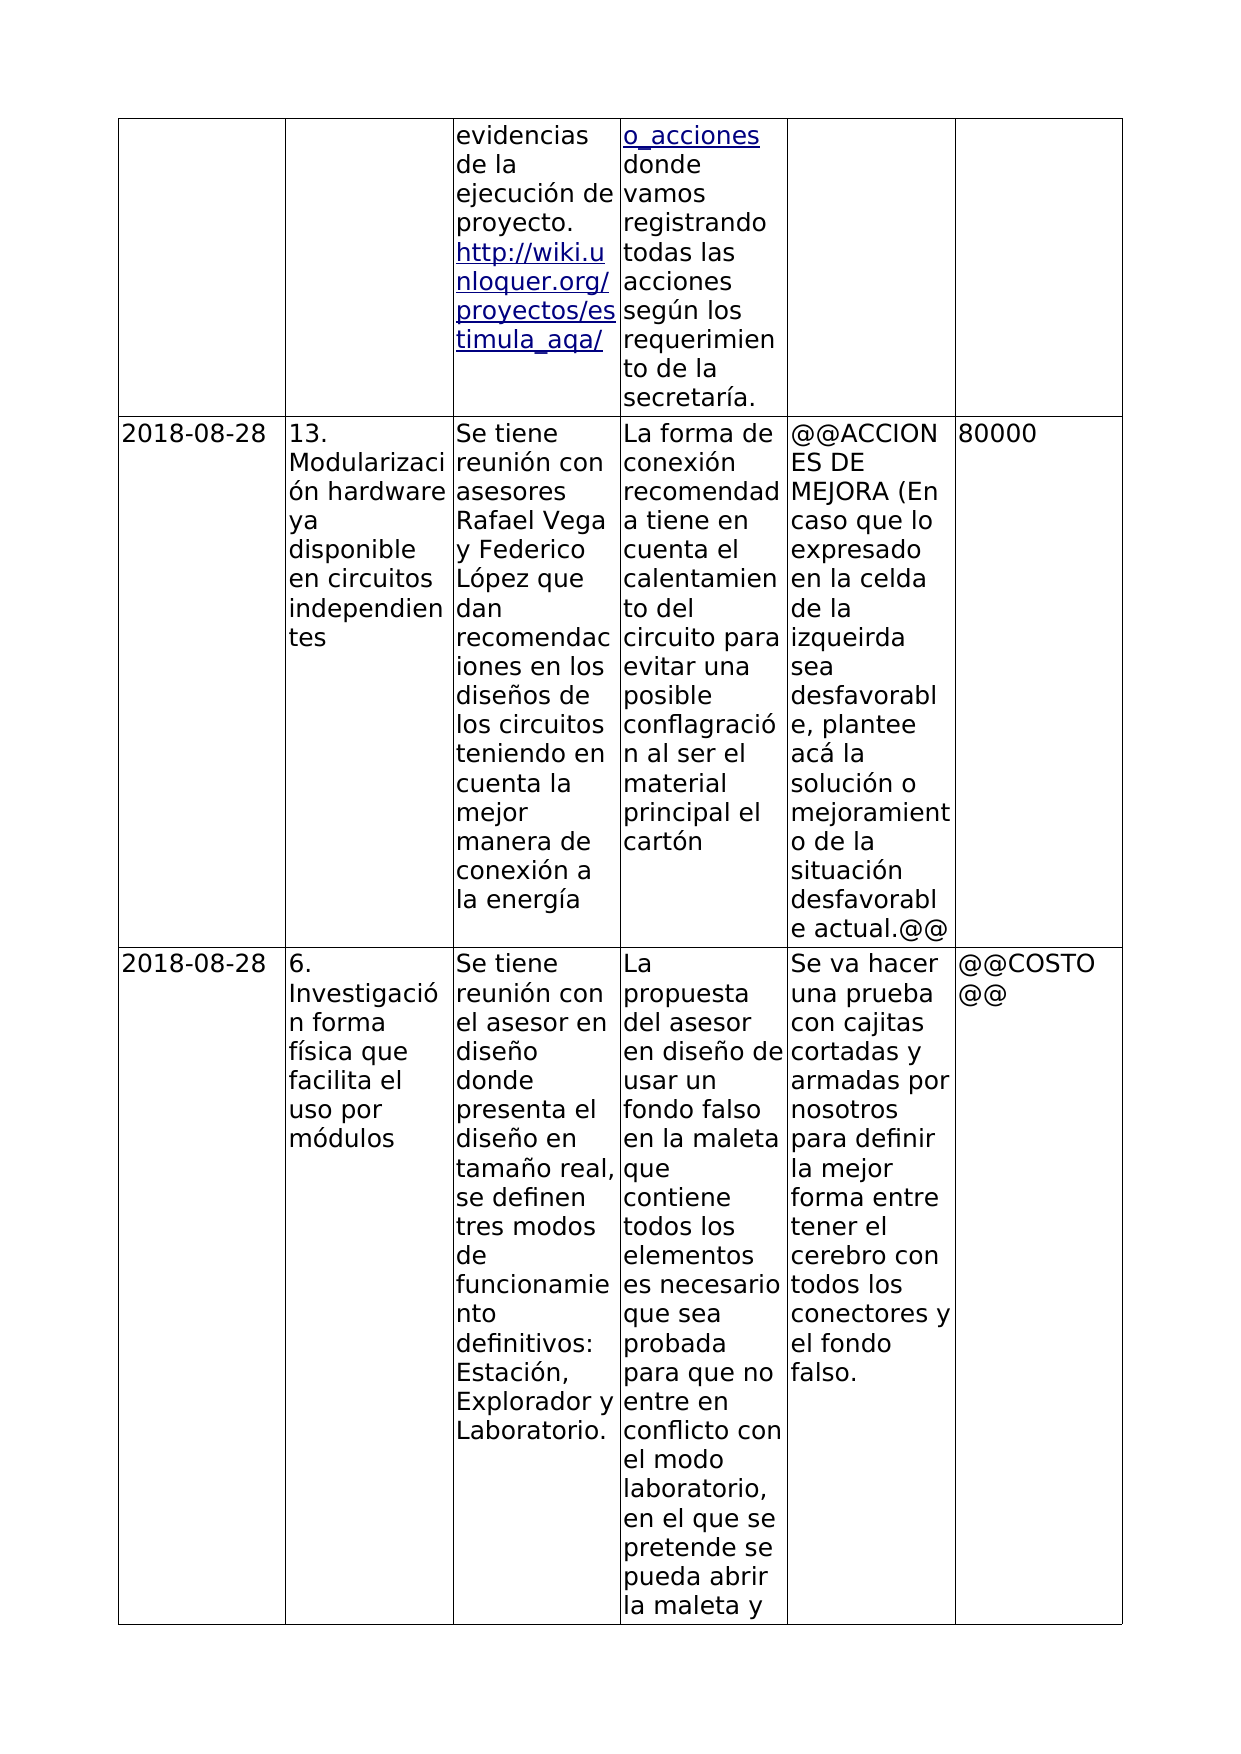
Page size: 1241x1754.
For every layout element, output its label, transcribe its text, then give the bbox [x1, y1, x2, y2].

table_cell 13. Modularización hardware ya disponible en circuitos independientes [286, 417, 453, 947]
table_cell @@ACCIONES DE MEJORA (En caso que lo expresado en la celda de la izqueirda sea desfavorable, plantee acá la solución o mejoramiento de la situación desfavorable actual.@@ [788, 417, 955, 947]
table_cell Se tiene reunión con asesores Rafael Vega y Federico López que dan recomendaciones en los diseños de los circuitos teniendo en cuenta la mejor manera de conexión a la energía [454, 417, 620, 947]
table_cell evidencias de la ejecución de proyecto. http://wiki.unloquer.org/proyectos/estimula_aqa/ [454, 119, 620, 416]
table_cell 80000 [956, 417, 1122, 947]
table_cell [119, 119, 285, 416]
table_cell o_acciones donde vamos registrando todas las acciones según los requerimiento de la secretaría. [621, 119, 787, 416]
table_cell 6. Investigación forma física que facilita el uso por módulos [286, 948, 453, 1623]
table_cell 2018-08-28 [119, 417, 285, 947]
table_cell [286, 119, 453, 416]
table_cell 2018-08-28 [119, 948, 285, 1623]
table_cell La forma de conexión recomendada tiene en cuenta el calentamiento del circuito para evitar una posible conflagración al ser el material principal el cartón [621, 417, 787, 947]
table_cell Se tiene reunión con el asesor en diseño donde presenta el diseño en tamaño real, se definen tres modos de funcionamiento definitivos: Estación, Explorador y Laboratorio. [454, 948, 620, 1623]
table_cell [788, 119, 955, 416]
table_cell [956, 119, 1122, 416]
table_cell Se va hacer una prueba con cajitas cortadas y armadas por nosotros para definir la mejor forma entre tener el cerebro con todos los conectores y el fondo falso. [788, 948, 955, 1623]
table_cell La propuesta del asesor en diseño de usar un fondo falso en la maleta que contiene todos los elementos es necesario que sea probada para que no entre en conflicto con el modo laboratorio, en el que se pretende se pueda abrir la maleta y [621, 948, 787, 1623]
table_cell @@COSTO@@ [956, 948, 1122, 1623]
